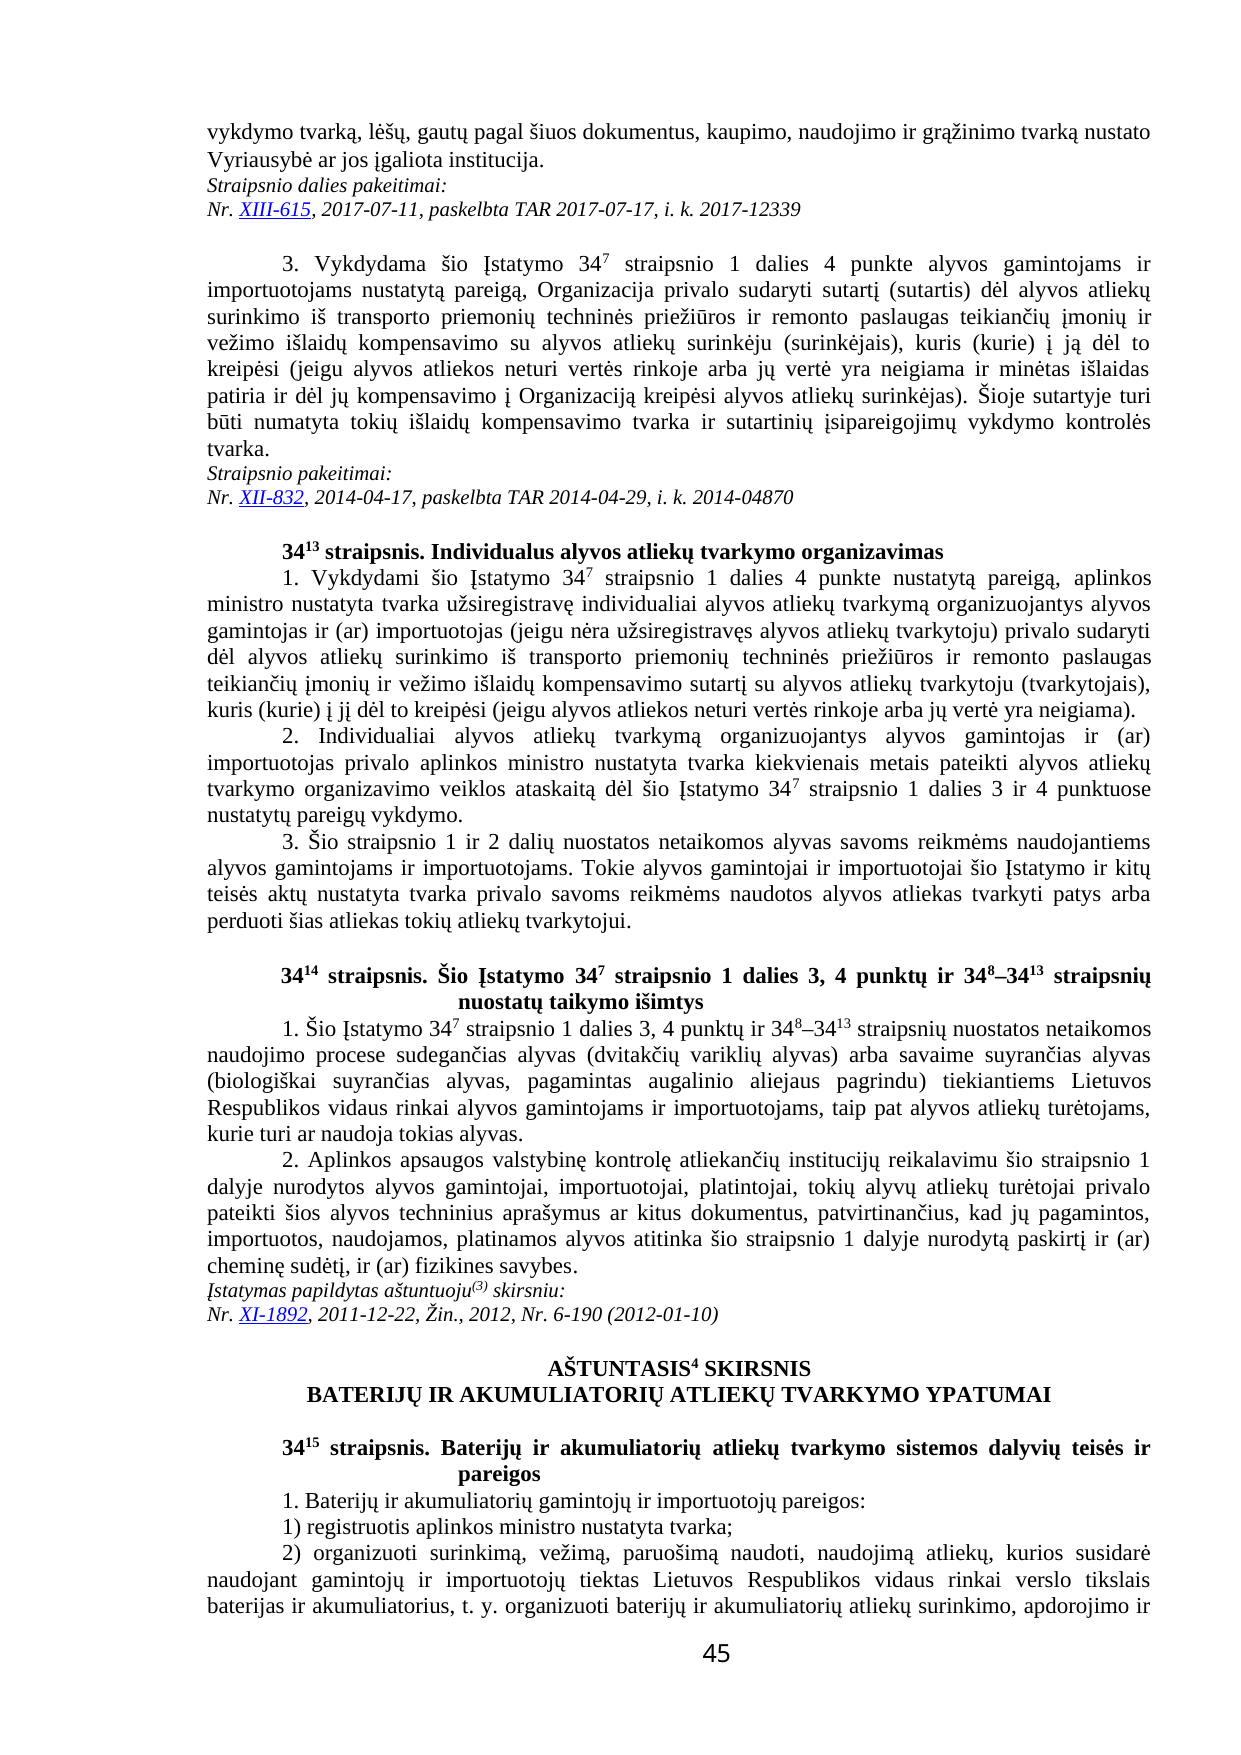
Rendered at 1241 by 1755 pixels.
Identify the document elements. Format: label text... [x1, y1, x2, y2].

text 2. Aplinkos apsaugos valstybinę kontrolę atliekančių institucijų reikalavimu šio straipsnio 1 dalyje nurodytos alyvos gamintojai, importuotojai, platintojai, tokių alyvų atliekų turėtojai privalo pateikti šios alyvos techninius aprašymus ar kitus dokumentus, patvirtinančius, kad jų pagamintos, importuotos, naudojamos, platinamos alyvos atitinka šio straipsnio 1 dalyje nurodytą paskirtį ir (ar) cheminę sudėtį, ir (ar) fizikines savybes. [207, 1146, 1152, 1278]
text 2) organizuoti surinkimą, vežimą, paruošimą naudoti, naudojimą atliekų, kurios susidarė naudojant gamintojų ir importuotojų tiektas Lietuvos Respublikos vidaus rinkai verslo tikslais baterijas ir akumuliatorius, t. y. organizuoti baterijų ir akumuliatorių atliekų surinkimo, apdorojimo ir [207, 1539, 1152, 1618]
text 3413 straipsnis. Individualus alyvos atliekų tvarkymo organizavimas [207, 538, 1152, 564]
text Nr. XI-1892, 2011-12-22, Žin., 2012, Nr. 6-190 (2012-01-10) [207, 1302, 1152, 1326]
text 3414 straipsnis. Šio Įstatymo 347 straipsnio 1 dalies 3, 4 punktų ir 348–3413 straipsnių nuostatų taikymo išimtys [281, 962, 1152, 1014]
text Straipsnio pakeitimai: [207, 461, 1152, 485]
text 1. Šio Įstatymo 347 straipsnio 1 dalies 3, 4 punktų ir 348–3413 straipsnių nuostatos netaikomos naudojimo procese sudegančias alyvas (dvitakčių variklių alyvas) arba savaime suyrančias alyvas (biologiškai suyrančias alyvas, pagamintas augalinio aliejaus pagrindu) tiekiantiems Lietuvos Respublikos vidaus rinkai alyvos gamintojams ir importuotojams, taip pat alyvos atliekų turėtojams, kurie turi ar naudoja tokias alyvas. [207, 1014, 1152, 1146]
text Nr. XII-832, 2014-04-17, paskelbta TAR 2014-04-29, i. k. 2014-04870 [207, 485, 1152, 509]
text 1. Baterijų ir akumuliatorių gamintojų ir importuotojų pareigos: [207, 1487, 1152, 1513]
text 1) registruotis aplinkos ministro nustatyta tvarka; [207, 1513, 1152, 1539]
text 3. Šio straipsnio 1 ir 2 dalių nuostatos netaikomos alyvas savoms reikmėms naudojantiems alyvos gamintojams ir importuotojams. Tokie alyvos gamintojai ir importuotojai šio Įstatymo ir kitų teisės aktų nustatyta tvarka privalo savoms reikmėms naudotos alyvos atliekas tvarkyti patys arba perduoti šias atliekas tokių atliekų tvarkytojui. [207, 828, 1152, 933]
text AŠTUNTASIS4 SKIRSNIS [207, 1355, 1152, 1381]
text BATERIJŲ IR AKUMULIATORIŲ ATLIEKŲ TVARKYMO YPATUMAI [207, 1381, 1152, 1408]
text Nr. XIII-615, 2017-07-11, paskelbta TAR 2017-07-17, i. k. 2017-12339 [207, 197, 1152, 221]
text 2. Individualiai alyvos atliekų tvarkymą organizuojantys alyvos gamintojas ir (ar) importuotojas privalo aplinkos ministro nustatyta tvarka kiekvienais metais pateikti alyvos atliekų tvarkymo organizavimo veiklos ataskaitą dėl šio Įstatymo 347 straipsnio 1 dalies 3 ir 4 punktuose nustatytų pareigų vykdymo. [207, 722, 1152, 828]
text 3. Vykdydama šio Įstatymo 347 straipsnio 1 dalies 4 punkte alyvos gamintojams ir importuotojams nustatytą pareigą, Organizacija privalo sudaryti sutartį (sutartis) dėl alyvos atliekų surinkimo iš transporto priemonių techninės priežiūros ir remonto paslaugas teikiančių įmonių ir vežimo išlaidų kompensavimo su alyvos atliekų surinkėju (surinkėjais), kuris (kurie) į ją dėl to kreipėsi (jeigu alyvos atliekos neturi vertės rinkoje arba jų vertė yra neigiama ir minėtas išlaidas patiria ir dėl jų kompensavimo į Organizaciją kreipėsi alyvos atliekų surinkėjas). Šioje sutartyje turi būti numatyta tokių išlaidų kompensavimo tvarka ir sutartinių įsipareigojimų vykdymo kontrolės tvarka. [207, 250, 1152, 461]
text 3415 straipsnis. Baterijų ir akumuliatorių atliekų tvarkymo sistemos dalyvių teisės ir pareigos [282, 1434, 1152, 1487]
text vykdymo tvarką, lėšų, gautų pagal šiuos dokumentus, kaupimo, naudojimo ir grąžinimo tvarką nustato Vyriausybė ar jos įgaliota institucija. [207, 118, 1152, 173]
text Straipsnio dalies pakeitimai: [207, 173, 1152, 197]
text Įstatymas papildytas aštuntuoju(3) skirsniu: [207, 1278, 1152, 1302]
text 1. Vykdydami šio Įstatymo 347 straipsnio 1 dalies 4 punkte nustatytą pareigą, aplinkos ministro nustatyta tvarka užsiregistravę individualiai alyvos atliekų tvarkymą organizuojantys alyvos gamintojas ir (ar) importuotojas (jeigu nėra užsiregistravęs alyvos atliekų tvarkytoju) privalo sudaryti dėl alyvos atliekų surinkimo iš transporto priemonių techninės priežiūros ir remonto paslaugas teikiančių įmonių ir vežimo išlaidų kompensavimo sutartį su alyvos atliekų tvarkytoju (tvarkytojais), kuris (kurie) į jį dėl to kreipėsi (jeigu alyvos atliekos neturi vertės rinkoje arba jų vertė yra neigiama). [207, 564, 1152, 722]
